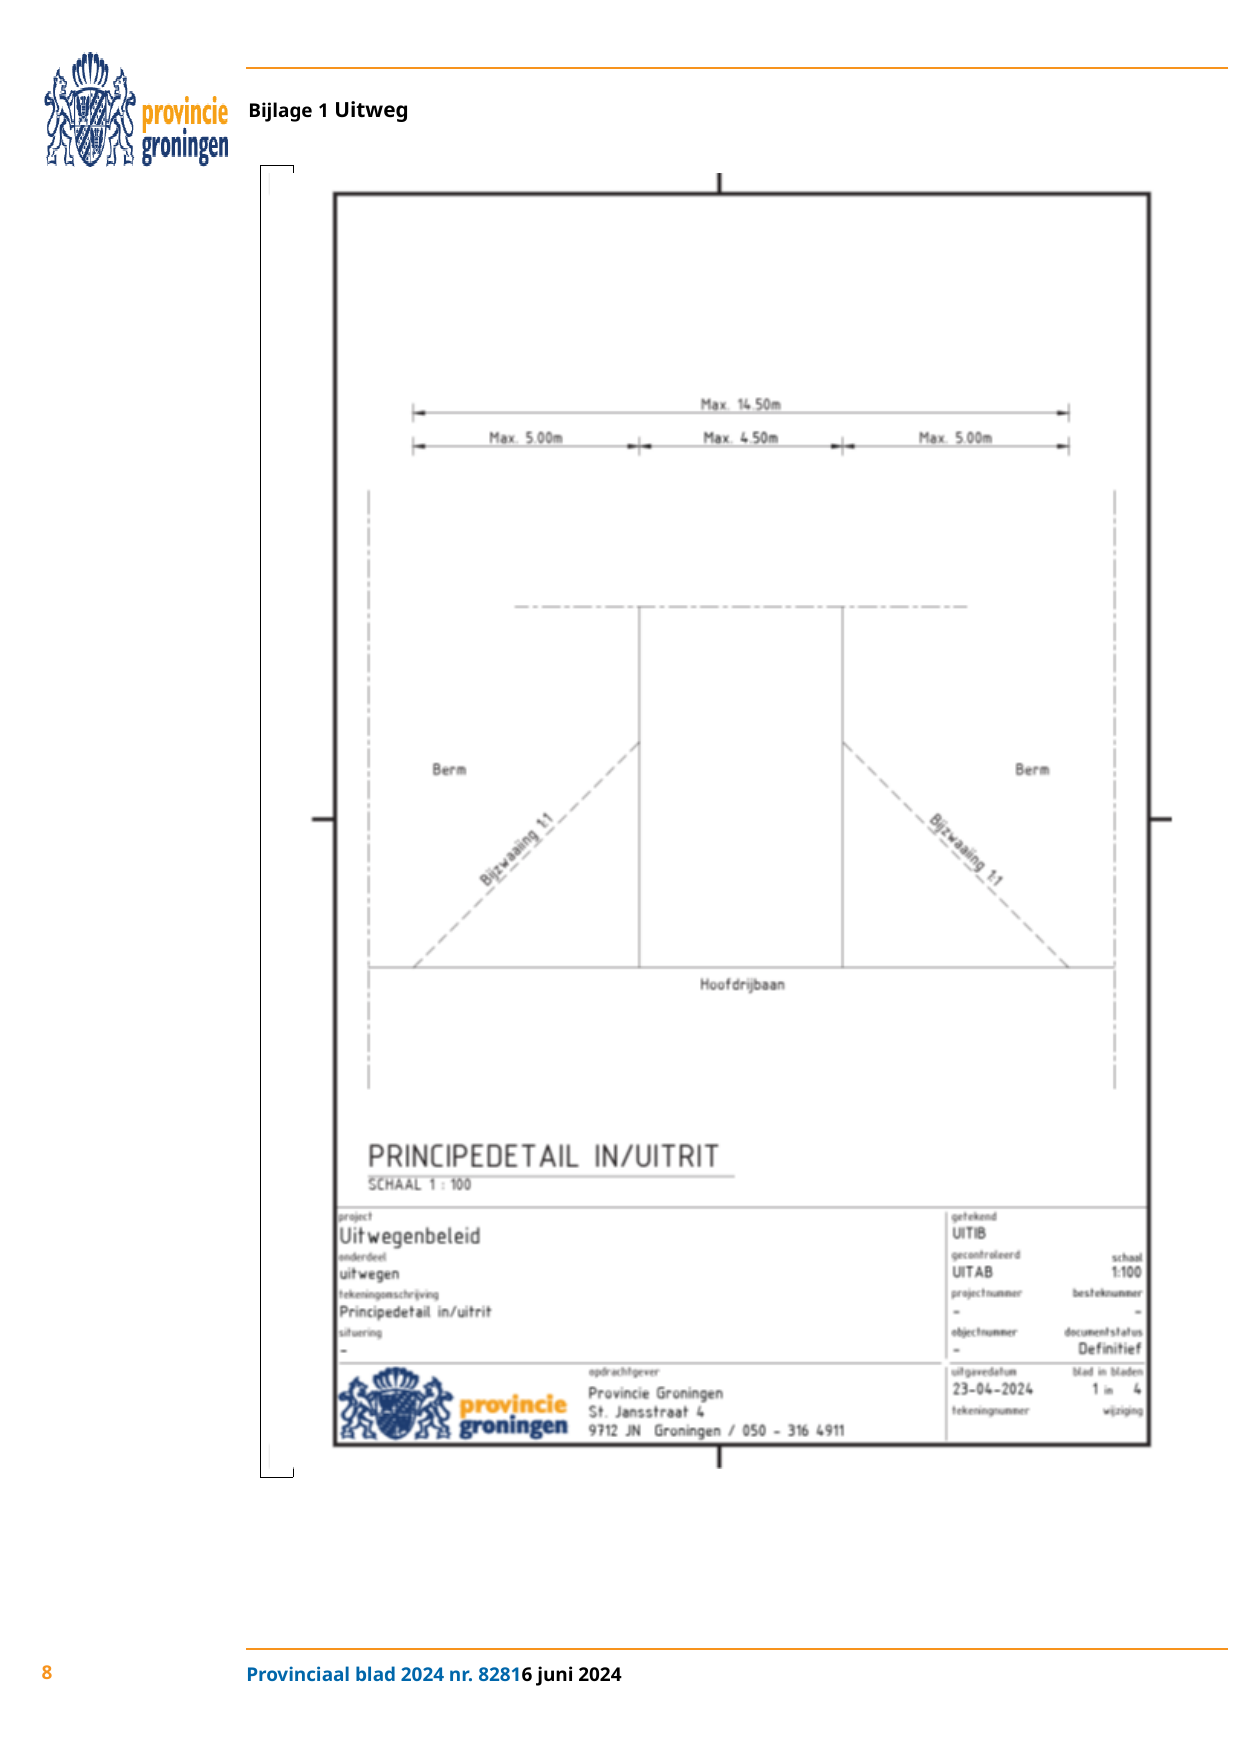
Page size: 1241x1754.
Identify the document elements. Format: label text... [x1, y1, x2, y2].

picture [41, 47, 231, 172]
text Bijlage 1 Uitweg [248, 95, 1152, 123]
picture [268, 173, 1173, 1469]
